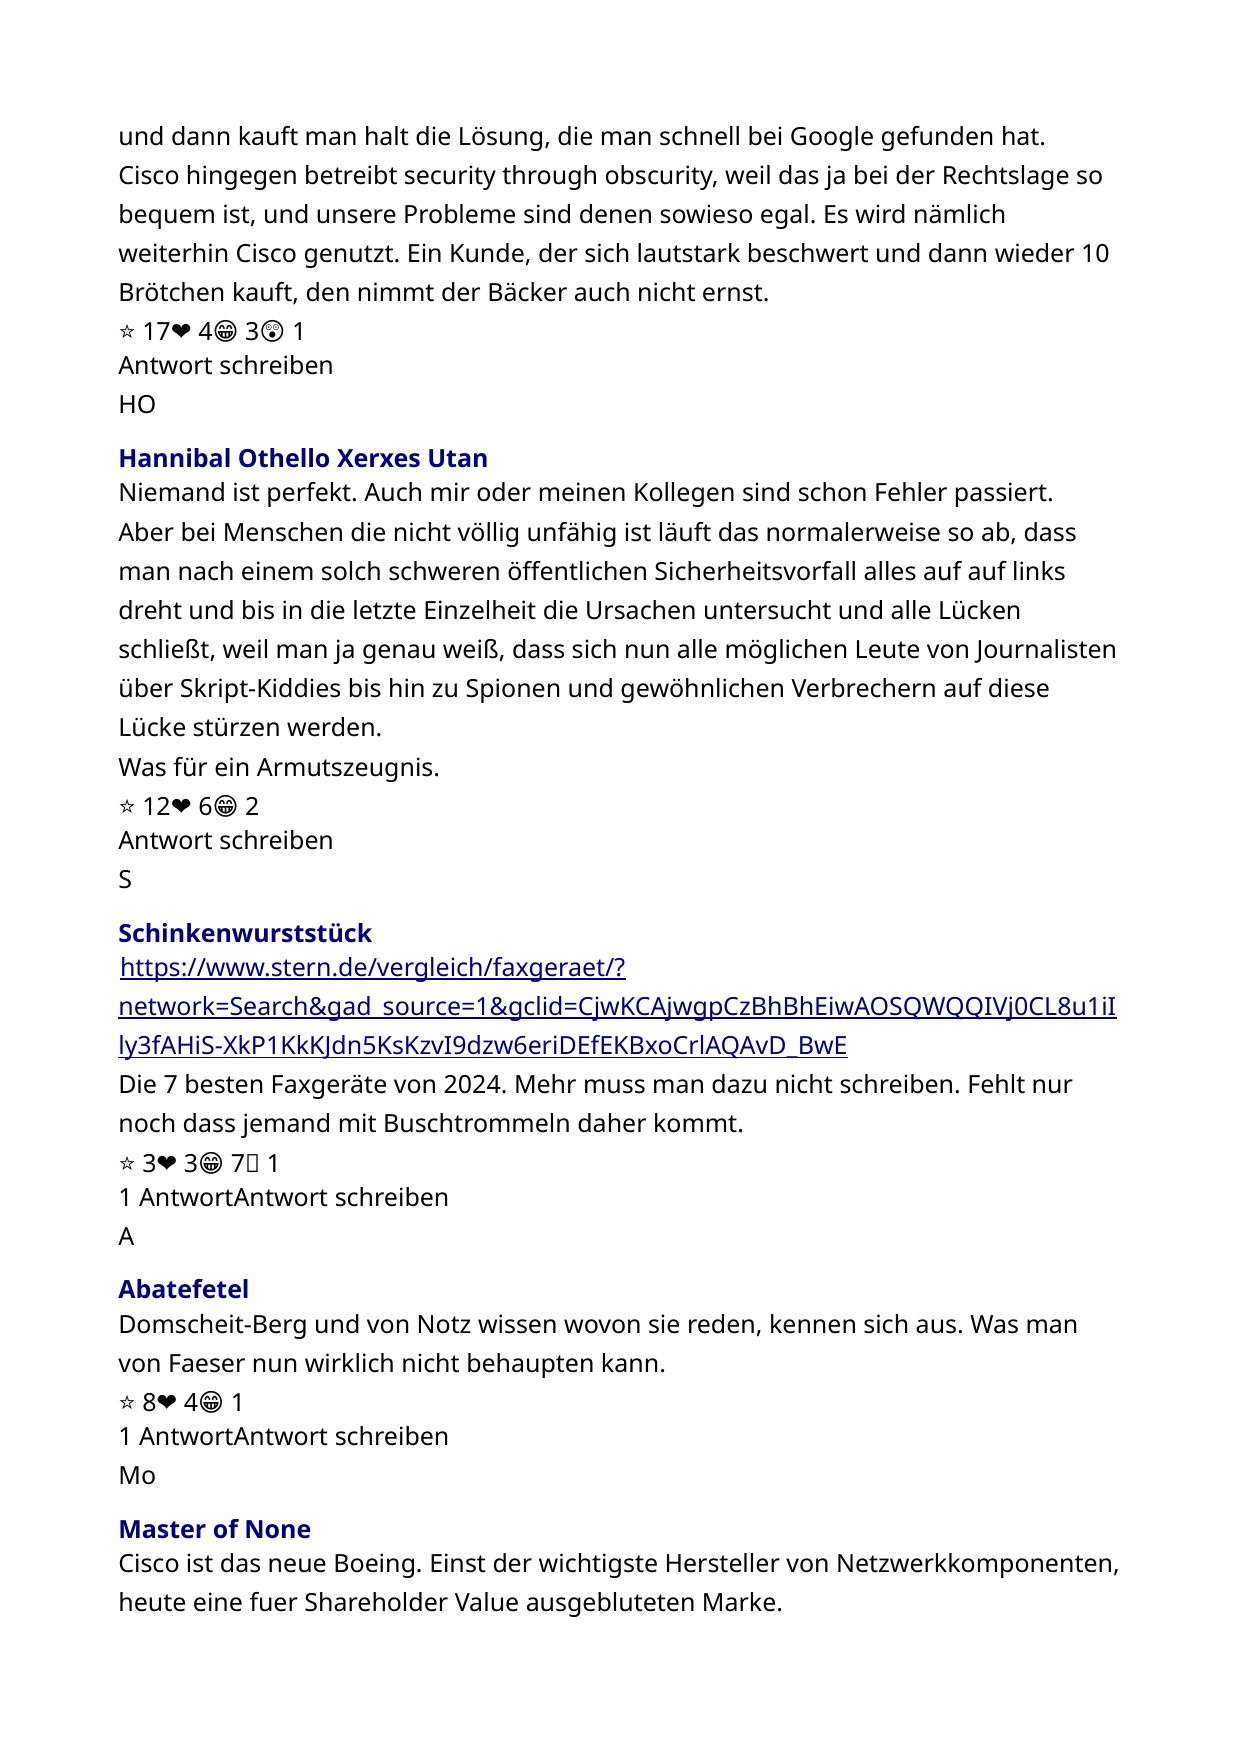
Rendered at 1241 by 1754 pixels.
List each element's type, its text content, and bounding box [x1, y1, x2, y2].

text Cisco hingegen betreibt security through obscurity, weil das ja bei der Rechtslage so bequem ist, und unsere Probleme sind denen sowieso egal. Es wird nämlich weiterhin Cisco genutzt. Ein Kunde, der sich lautstark beschwert und dann wieder 10 Brötchen kauft, den nimmt der Bäcker auch nicht ernst. [118, 157, 1122, 309]
subtitle Abatefetel [118, 1272, 1122, 1306]
text Niemand ist perfekt. Auch mir oder meinen Kollegen sind schon Fehler passiert. [118, 475, 1122, 509]
text ⭐️ 17❤️ 4😁 3😲 1 [118, 314, 1122, 348]
text und dann kauft man halt die Lösung, die man schnell bei Google gefunden hat. [118, 118, 1122, 152]
text ⭐️ 3❤️ 3😁 7🙁 1 [118, 1145, 1122, 1179]
text https://www.stern.de/vergleich/faxgeraet/?network=Search&gad_source=1&gclid=CjwKCAjwgpCzBhBhEiwAOSQWQQIVj0CL8u1iIly3fAHiS-XkP1KkKJdn5KsKzvI9dzw6eriDEfEKBxoCrlAQAvD_BwE [118, 949, 1122, 1062]
text S [118, 862, 1122, 896]
text Die 7 besten Faxgeräte von 2024. Mehr muss man dazu nicht schreiben. Fehlt nur noch dass jemand mit Buschtrommeln daher kommt. [118, 1067, 1122, 1140]
subtitle Hannibal Othello Xerxes Utan [118, 441, 1122, 475]
text Antwort schreiben [118, 348, 1122, 382]
text Antwort schreiben [118, 822, 1122, 856]
text Mo [118, 1458, 1122, 1492]
text A [118, 1218, 1122, 1252]
text Cisco ist das neue Boeing. Einst der wichtigste Hersteller von Netzwerkkomponenten, heute eine fuer Shareholder Value ausgebluteten Marke. [118, 1546, 1122, 1619]
text ⭐️ 8❤️ 4😁 1 [118, 1384, 1122, 1419]
subtitle Schinkenwurststück [118, 915, 1122, 949]
text 1 AntwortAntwort schreiben [118, 1179, 1122, 1213]
text 1 AntwortAntwort schreiben [118, 1419, 1122, 1453]
subtitle Master of None [118, 1512, 1122, 1546]
text Domscheit-Berg und von Notz wissen wovon sie reden, kennen sich aus. Was man von Faeser nun wirklich nicht behaupten kann. [118, 1306, 1122, 1379]
text Aber bei Menschen die nicht völlig unfähig ist läuft das normalerweise so ab, dass man nach einem solch schweren öffentlichen Sicherheitsvorfall alles auf auf links dreht und bis in die letzte Einzelheit die Ursachen untersucht und alle Lücken schließt, weil man ja genau weiß, dass sich nun alle möglichen Leute von Journalisten über Skript-Kiddies bis hin zu Spionen und gewöhnlichen Verbrechern auf diese Lücke stürzen werden. [118, 514, 1122, 744]
text Was für ein Armutszeugnis. [118, 749, 1122, 783]
text ⭐️ 12❤️ 6😁 2 [118, 788, 1122, 822]
text HO [118, 387, 1122, 421]
